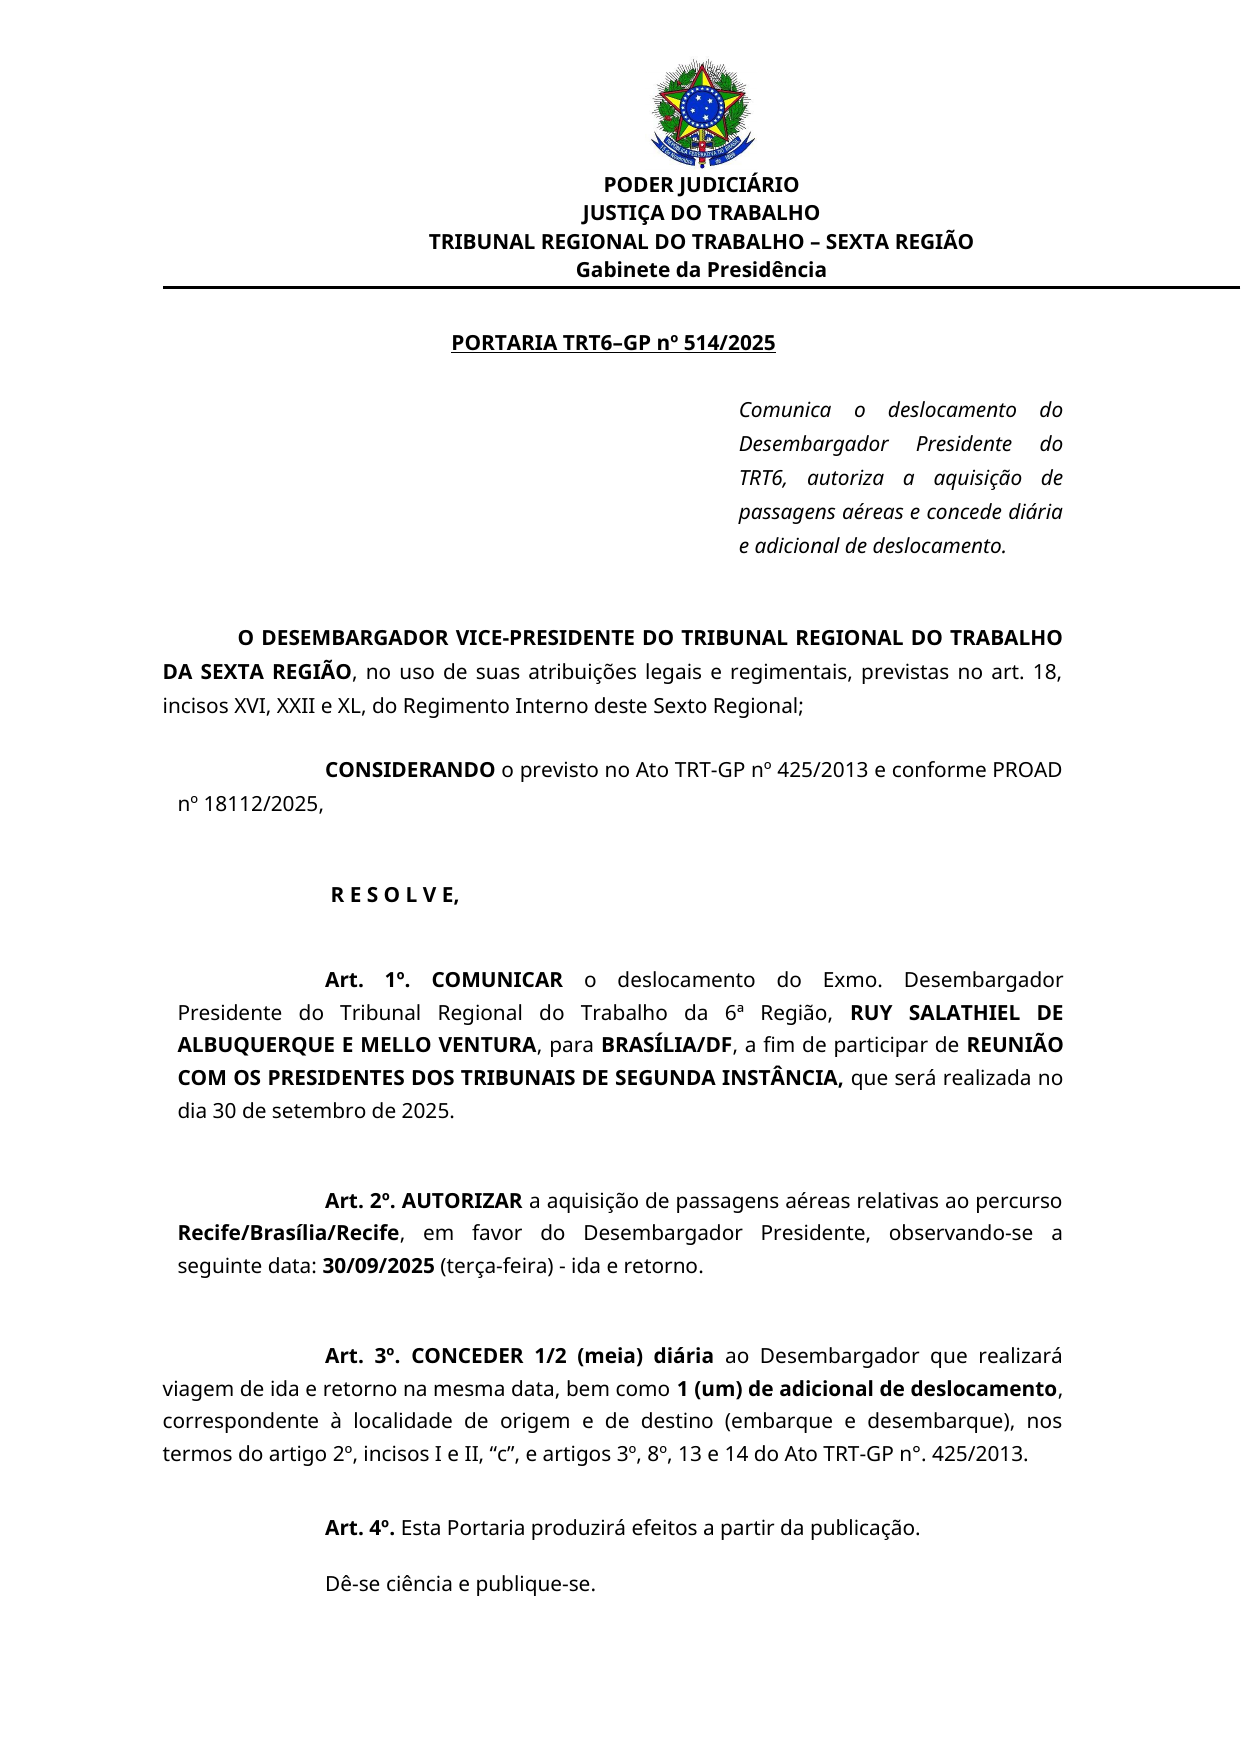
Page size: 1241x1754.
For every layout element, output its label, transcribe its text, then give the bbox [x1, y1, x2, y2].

text JUSTIÇA DO TRABALHO [162, 198, 1240, 227]
text Art. 3º. CONCEDER 1/2 (meia) diária ao Desembargador que realizará viagem de ida e retorno na mesma data, bem como 1 (um) de adicional de deslocamento, correspondente à localidade de origem e de destino (embarque e desembarque), nos termos do artigo 2º, incisos I e II, “c”, e artigos 3º, 8º, 13 e 14 do Ato TRT-GP n°. 425/2013. [162, 1341, 1063, 1467]
text Art. 2º. AUTORIZAR a aquisição de passagens aéreas relativas ao percurso Recife/Brasília/Recife, em favor do Desembargador Presidente, observando-se a seguinte data: 30/09/2025 (terça-feira) - ida e retorno. [177, 1186, 1063, 1279]
text Dê-se ciência e publique-se. [162, 1569, 1240, 1598]
text Art. 1º. COMUNICAR o deslocamento do Exmo. Desembargador Presidente do Tribunal Regional do Trabalho da 6ª Região, RUY SALATHIEL DE ALBUQUERQUE E MELLO VENTURA, para BRASÍLIA/DF, a fim de participar de REUNIÃO COM OS PRESIDENTES DOS TRIBUNAIS DE SEGUNDA INSTÂNCIA, que será realizada no dia 30 de setembro de 2025. [177, 965, 1064, 1124]
text PORTARIA TRT6–GP nº 514/2025 [451, 328, 1240, 356]
subtitle O DESEMBARGADOR VICE-PRESIDENTE DO TRIBUNAL REGIONAL DO TRABALHO DA SEXTA REGIÃO, no uso de suas atribuições legais e regimentais, previstas no art. 18, incisos XVI, XXII e XL, do Regimento Interno deste Sexto Regional; [162, 623, 1063, 720]
text Art. 4º. Esta Portaria produzirá efeitos a partir da publicação. [162, 1513, 1240, 1541]
text R E S O L V E, [325, 880, 1240, 908]
picture [645, 56, 758, 170]
text PODER JUDICIÁRIO [162, 170, 1240, 198]
text CONSIDERANDO o previsto no Ato TRT-GP nº 425/2013 e conforme PROAD nº 18112/2025, [177, 755, 1063, 817]
text Gabinete da Presidência [162, 255, 1240, 289]
text Comunica o deslocamento do Desembargador Presidente do TRT6, autoriza a aquisição de passagens aéreas e concede diária e adicional de deslocamento. [738, 395, 1063, 560]
text TRIBUNAL REGIONAL DO TRABALHO – SEXTA REGIÃO [162, 227, 1240, 255]
